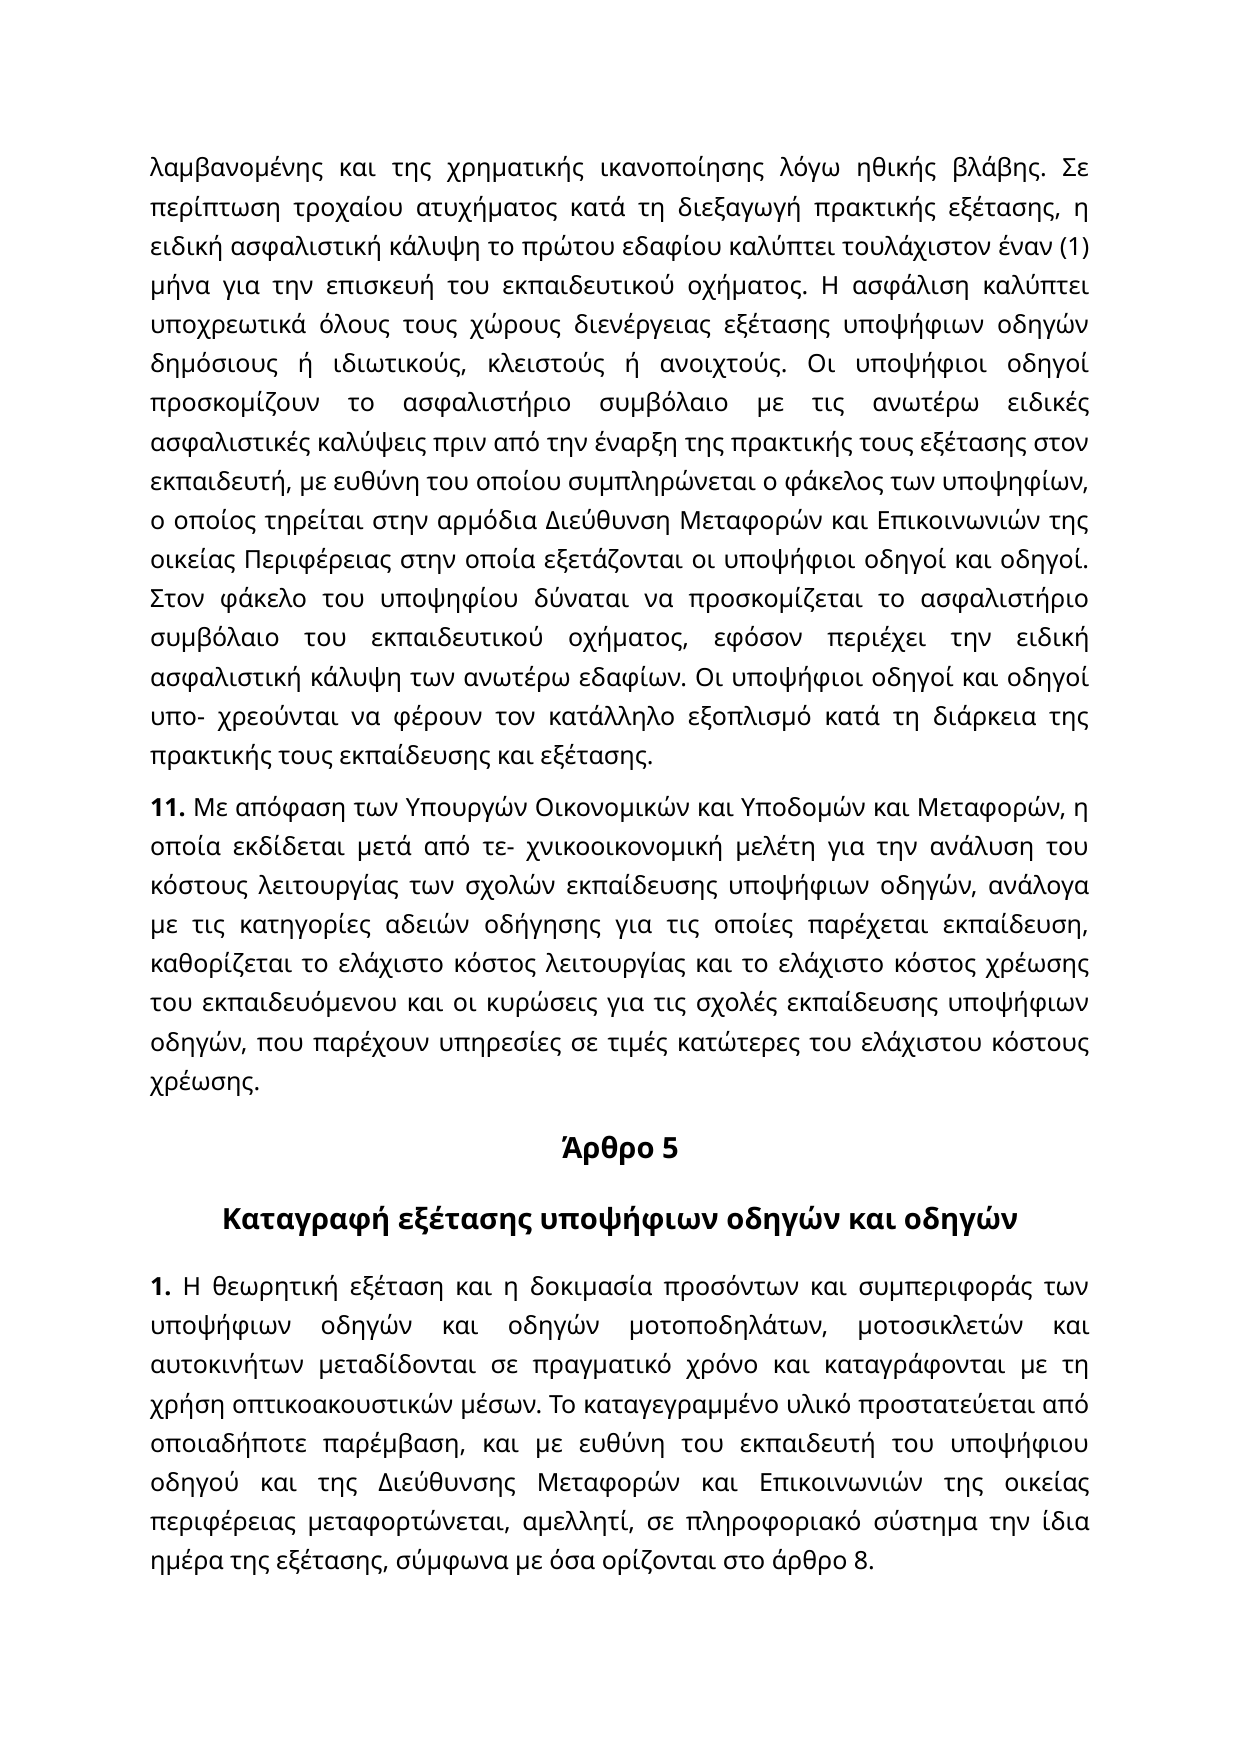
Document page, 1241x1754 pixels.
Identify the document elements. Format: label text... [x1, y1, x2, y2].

text 11. Με απόφαση των Υπουργών Οικονομικών και Υποδομών και Μεταφορών, η οποία εκδίδεται μετά από τε- χνικοοικονομική μελέτη για την ανάλυση του κόστους λειτουργίας των σχολών εκπαίδευσης υποψήφιων οδηγών, ανάλογα με τις κατηγορίες αδειών οδήγησης για τις οποίες παρέχεται εκπαίδευση, καθορίζεται το ελάχιστο κόστος λειτουργίας και το ελάχιστο κόστος χρέωσης του εκπαιδευόμενου και οι κυρώσεις για τις σχολές εκπαίδευσης υποψήφιων οδηγών, που παρέχουν υπηρεσίες σε τιμές κατώτερες του ελάχιστου κόστους χρέωσης. [150, 789, 1090, 1097]
subtitle Άρθρο 5 [150, 1127, 1090, 1167]
text λαμβανομένης και της χρηματικής ικανοποίησης λόγω ηθικής βλάβης. Σε περίπτωση τροχαίου ατυχήματος κατά τη διεξαγωγή πρακτικής εξέτασης, η ειδική ασφαλιστική κάλυψη το πρώτου εδαφίου καλύπτει τουλάχιστον έναν (1) μήνα για την επισκευή του εκπαιδευτικού οχήματος. Η ασφάλιση καλύπτει υποχρεωτικά όλους τους χώρους διενέργειας εξέτασης υποψήφιων οδηγών δημόσιους ή ιδιωτικούς, κλειστούς ή ανοιχτούς. Οι υποψήφιοι οδηγοί προσκομίζουν το ασφαλιστήριο συμβόλαιο με τις ανωτέρω ειδικές ασφαλιστικές καλύψεις πριν από την έναρξη της πρακτικής τους εξέτασης στον εκπαιδευτή, με ευθύνη του οποίου συμπληρώνεται ο φάκελος των υποψηφίων, ο οποίος τηρείται στην αρμόδια Διεύθυνση Μεταφορών και Επικοινωνιών της οικείας Περιφέρειας στην οποία εξετάζονται οι υποψήφιοι οδηγοί και οδηγοί. Στον φάκελο του υποψηφίου δύναται να προσκομίζεται το ασφαλιστήριο συμβόλαιο του εκπαιδευτικού οχήματος, εφόσον περιέχει την ειδική ασφαλιστική κάλυψη των ανωτέρω εδαφίων. Οι υποψήφιοι οδηγοί και οδηγοί υπο- χρεούνται να φέρουν τον κατάλληλο εξοπλισμό κατά τη διάρκεια της πρακτικής τους εκπαίδευσης και εξέτασης. [150, 150, 1090, 772]
subtitle Καταγραφή εξέτασης υποψήφιων οδηγών και οδηγών [150, 1198, 1090, 1238]
text 1. Η θεωρητική εξέταση και η δοκιμασία προσόντων και συμπεριφοράς των υποψήφιων οδηγών και οδηγών μοτοποδηλάτων, μοτοσικλετών και αυτοκινήτων μεταδίδονται σε πραγματικό χρόνο και καταγράφονται με τη χρήση οπτικοακουστικών μέσων. Το καταγεγραμμένο υλικό προστατεύεται από οποιαδήποτε παρέμβαση, και με ευθύνη του εκπαιδευτή του υποψήφιου οδηγού και της Διεύθυνσης Μεταφορών και Επικοινωνιών της οικείας περιφέρειας μεταφορτώνεται, αμελλητί, σε πληροφοριακό σύστημα την ίδια ημέρα της εξέτασης, σύμφωνα με όσα ορίζονται στο άρθρο 8. [150, 1269, 1090, 1577]
